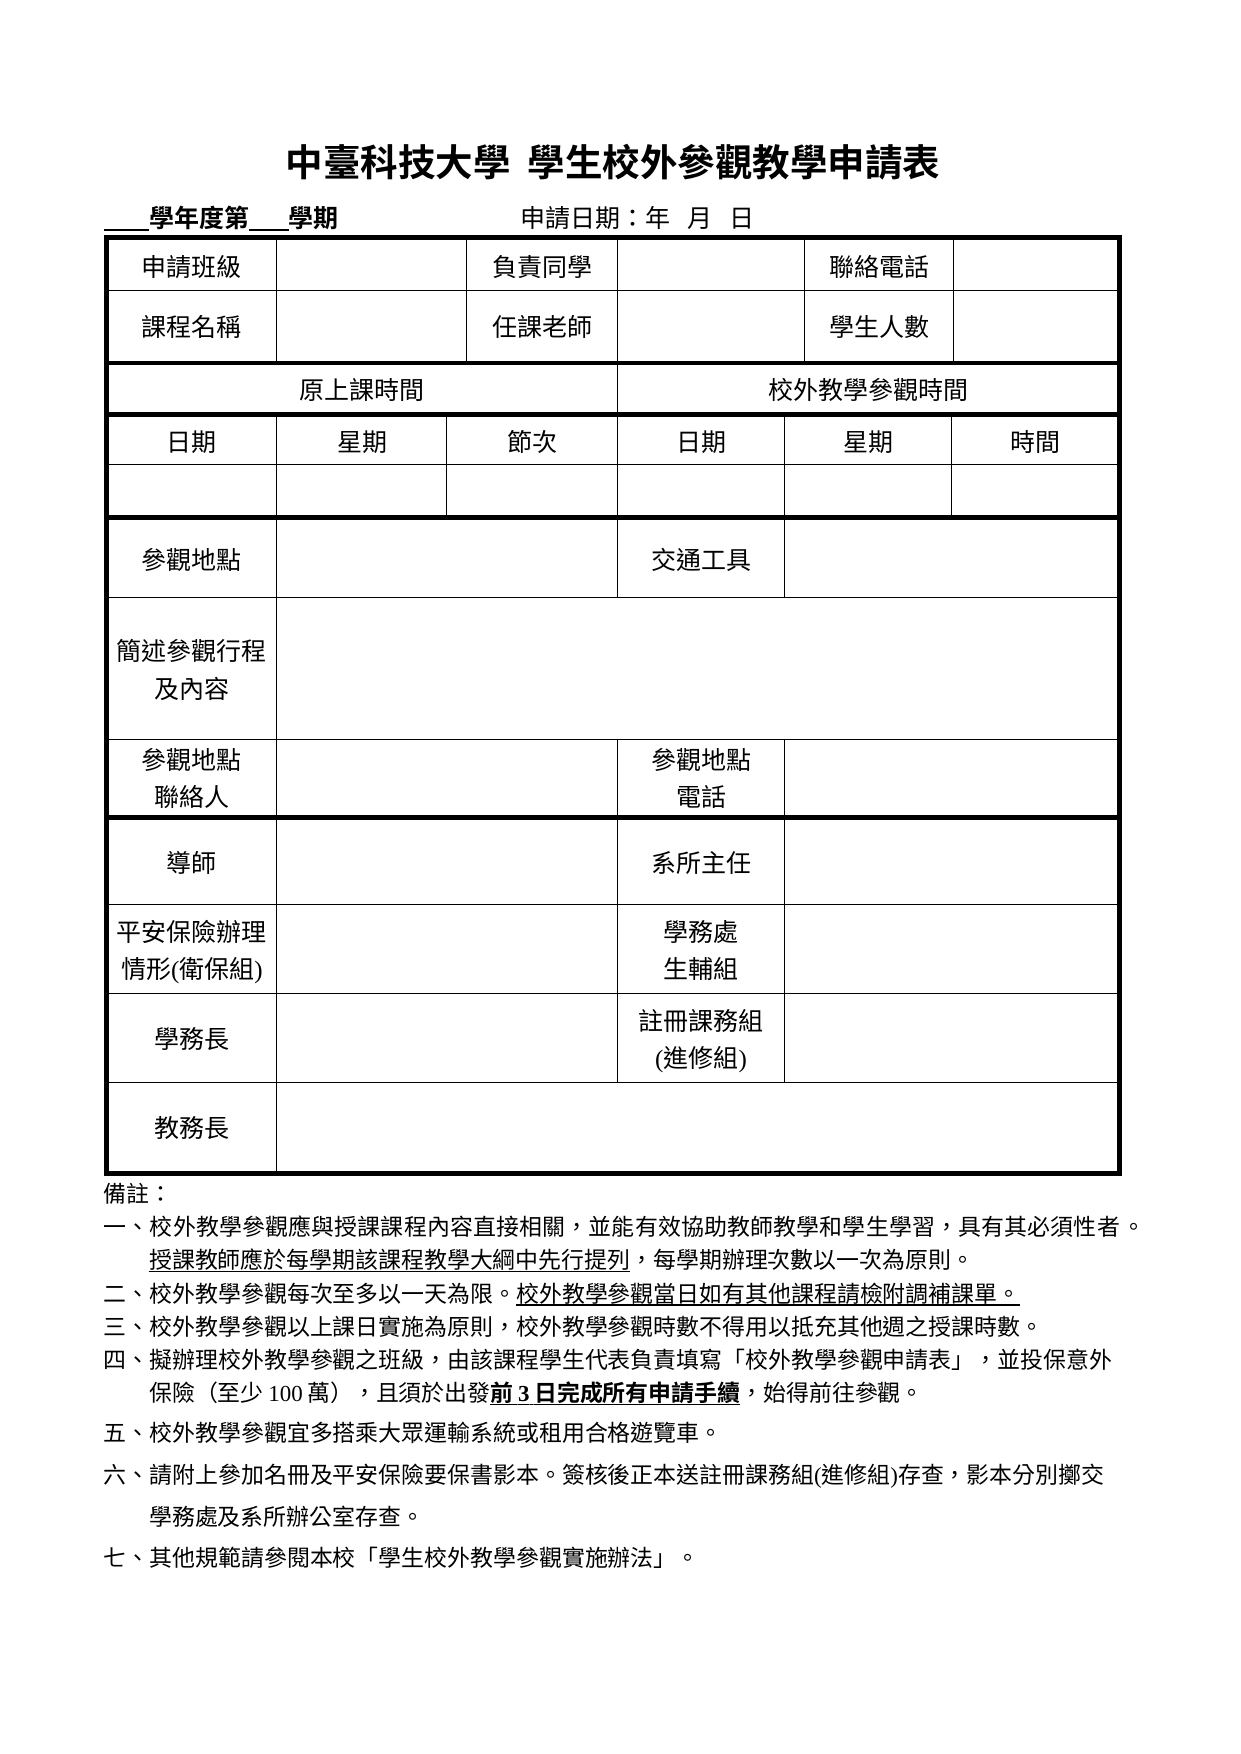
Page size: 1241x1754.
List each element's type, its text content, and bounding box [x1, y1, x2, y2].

table_cell [954, 291, 1117, 361]
table_cell 學生人數 [805, 291, 953, 361]
table_cell 星期 [785, 417, 951, 464]
table_header 聯絡電話 [805, 240, 953, 290]
table_cell [277, 291, 466, 361]
table_cell 參觀地點 聯絡人 [109, 740, 276, 815]
table_cell 交通工具 [618, 520, 784, 597]
table_cell [618, 291, 804, 361]
table_cell 校外教學參觀時間 [618, 365, 1117, 412]
table_cell [447, 465, 617, 515]
text 七、其他規範請參閱本校「學生校外教學參觀實施辦法」。 [103, 1533, 1122, 1575]
table_cell 節次 [447, 417, 617, 464]
table_cell 註冊課務組 (進修組) [618, 994, 784, 1082]
text 四、擬辦理校外教學參觀之班級，由該課程學生代表負責填寫「校外教學參觀申請表」，並投保意外保險（至少100萬），且須於出發前3日完成所有申請手續，始得前往參觀。 [103, 1342, 1122, 1408]
table_cell 原上課時間 [109, 365, 617, 412]
table_cell 學務長 [109, 994, 276, 1082]
table_cell [277, 820, 617, 904]
table_cell [785, 820, 1117, 904]
table_cell 系所主任 [618, 820, 784, 904]
table_cell 日期 [618, 417, 784, 464]
table_cell [277, 740, 617, 815]
text 中臺科技大學 學生校外參觀教學申請表 [103, 123, 1122, 198]
table_cell 教務長 [109, 1083, 276, 1171]
text 學年度第 學期 申請日期：年 月 日 [103, 198, 1122, 235]
table_cell 星期 [277, 417, 446, 464]
table_cell 導師 [109, 820, 276, 904]
table_cell 參觀地點 [109, 520, 276, 597]
table_header 負責同學 [467, 240, 617, 290]
text 六、請附上參加名冊及平安保險要保書影本。簽核後正本送註冊課務組(進修組)存查，影本分別擲交學務處及系所辦公室存查。 [103, 1450, 1122, 1533]
table_cell [109, 465, 276, 515]
table_cell [785, 994, 1117, 1082]
table_cell [277, 520, 617, 597]
text 三、校外教學參觀以上課日實施為原則，校外教學參觀時數不得用以抵充其他週之授課時數。 [103, 1309, 1122, 1342]
table_cell [277, 465, 446, 515]
table_header [618, 240, 804, 290]
text 五、校外教學參觀宜多搭乘大眾運輸系統或租用合格遊覽車。 [103, 1408, 1122, 1450]
table_cell 任課老師 [467, 291, 617, 361]
text 二、校外教學參觀每次至多以一天為限。校外教學參觀當日如有其他課程請檢附調補課單。 [103, 1275, 1122, 1309]
text 備註： [103, 1176, 1122, 1209]
table_cell 學務處 生輔組 [618, 905, 784, 993]
table_cell [277, 994, 617, 1082]
table_cell [618, 465, 784, 515]
table_cell [785, 465, 951, 515]
table_cell [277, 1083, 1117, 1171]
table_cell 簡述參觀行程及內容 [109, 598, 276, 739]
text 一、校外教學參觀應與授課課程內容直接相關，並能有效協助教師教學和學生學習，具有其必須性者。授課教師應於每學期該課程教學大綱中先行提列，每學期辦理次數以一次為原則。 [103, 1209, 1122, 1275]
table_cell [785, 520, 1117, 597]
table_cell 課程名稱 [109, 291, 276, 361]
table_cell 平安保險辦理情形(衛保組) [109, 905, 276, 993]
table_cell 日期 [109, 417, 276, 464]
table_cell [785, 905, 1117, 993]
table_cell [952, 465, 1117, 515]
table_cell [277, 598, 1117, 739]
table_cell 參觀地點 電話 [618, 740, 784, 815]
table_cell [785, 740, 1117, 815]
table_header [277, 240, 466, 290]
table_cell [277, 905, 617, 993]
table_cell 時間 [952, 417, 1117, 464]
table_header [954, 240, 1117, 290]
table_header 申請班級 [109, 240, 276, 290]
